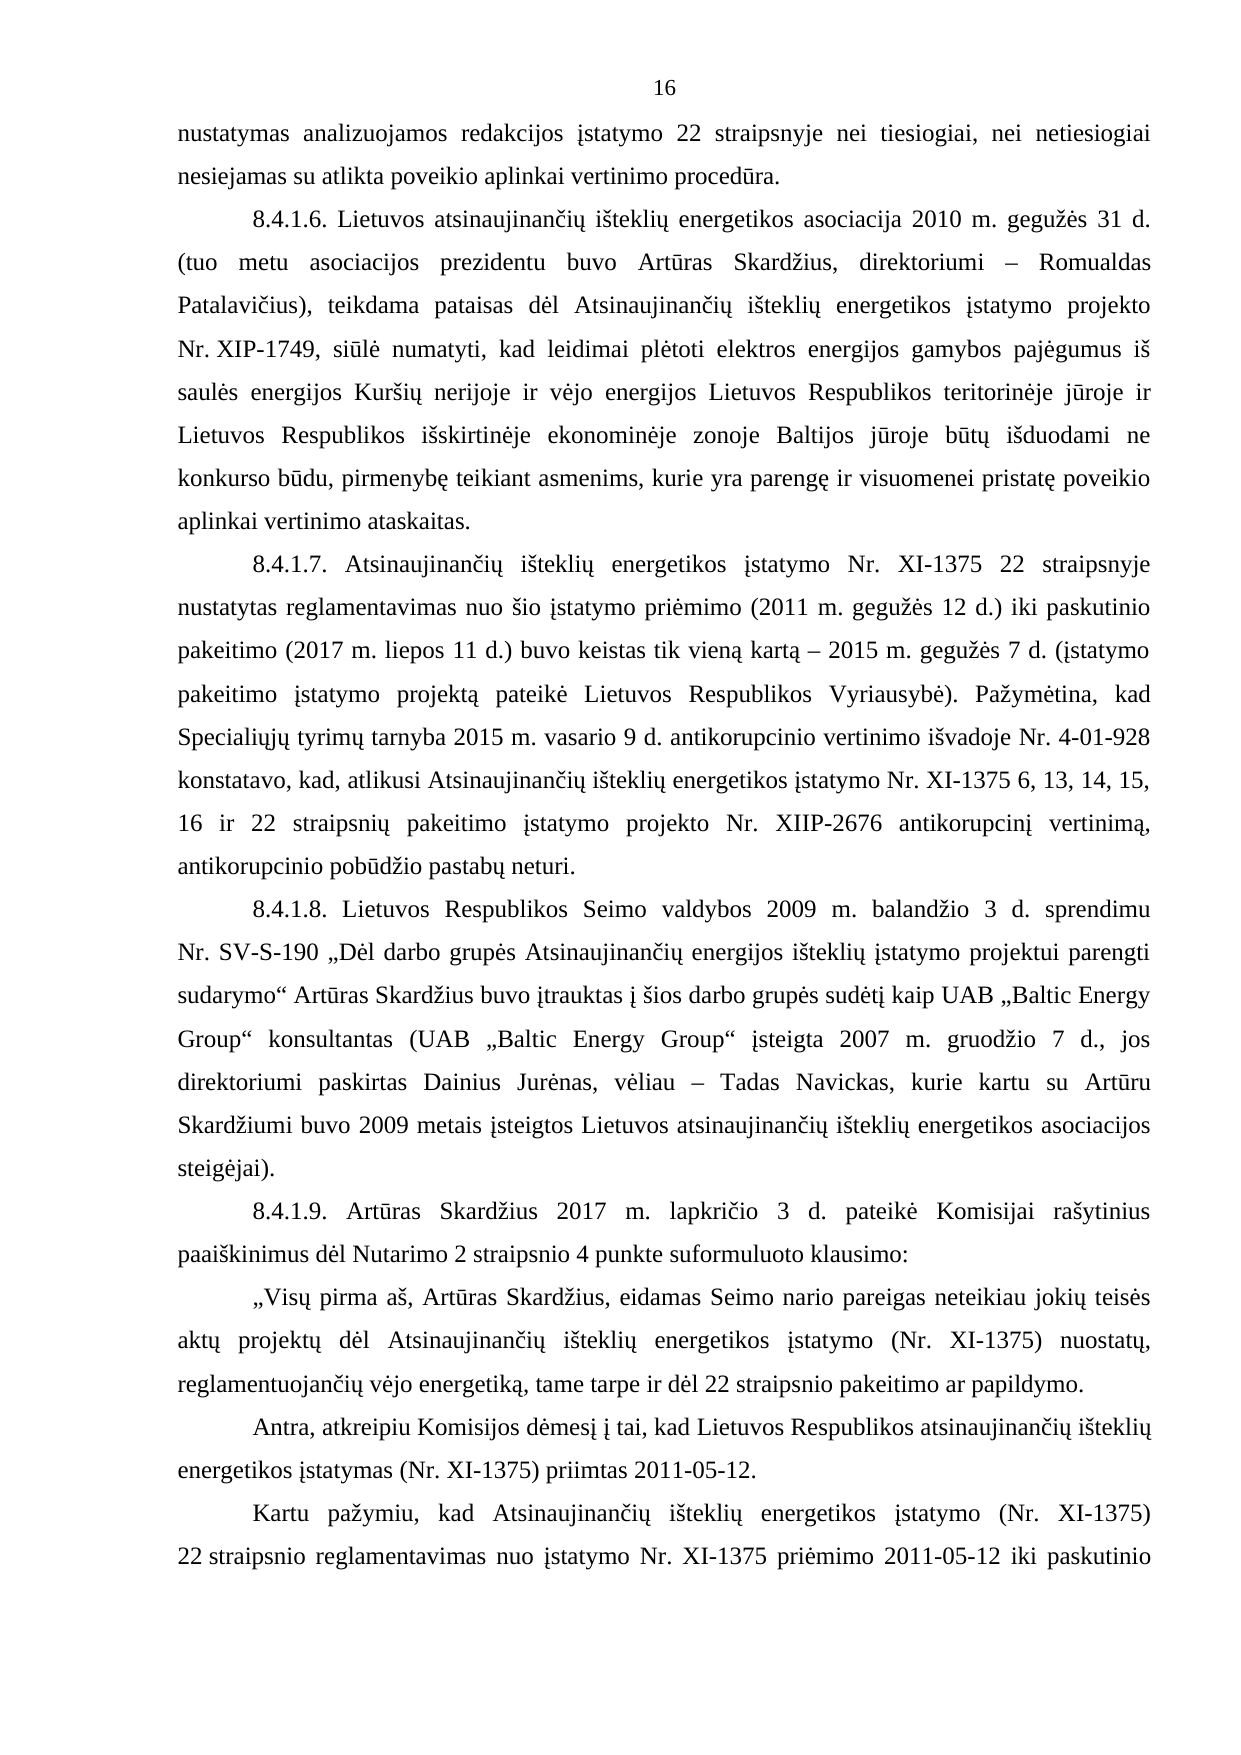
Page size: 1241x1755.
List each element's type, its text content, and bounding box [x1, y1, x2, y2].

text 8.4.1.8. Lietuvos Respublikos Seimo valdybos 2009 m. balandžio 3 d. sprendimu Nr. SV-S-190 „Dėl darbo grupės Atsinaujinančių energijos išteklių įstatymo projektui parengti sudarymo“ Artūras Skardžius buvo įtrauktas į šios darbo grupės sudėtį kaip UAB „Baltic Energy Group“ konsultantas (UAB „Baltic Energy Group“ įsteigta 2007 m. gruodžio 7 d., jos direktoriumi paskirtas Dainius Jurėnas, vėliau – Tadas Navickas, kurie kartu su Artūru Skardžiumi buvo 2009 metais įsteigtos Lietuvos atsinaujinančių išteklių energetikos asociacijos steigėjai). [177, 894, 1152, 1182]
text nustatymas analizuojamos redakcijos įstatymo 22 straipsnyje nei tiesiogiai, nei netiesiogiai nesiejamas su atlikta poveikio aplinkai vertinimo procedūra. [177, 118, 1152, 190]
text „Visų pirma aš, Artūras Skardžius, eidamas Seimo nario pareigas neteikiau jokių teisės aktų projektų dėl Atsinaujinančių išteklių energetikos įstatymo (Nr. XI-1375) nuostatų, reglamentuojančių vėjo energetiką, tame tarpe ir dėl 22 straipsnio pakeitimo ar papildymo. [177, 1282, 1152, 1397]
text Antra, atkreipiu Komisijos dėmesį į tai, kad Lietuvos Respublikos atsinaujinančių išteklių energetikos įstatymas (Nr. XI-1375) priimtas 2011-05-12. [177, 1412, 1152, 1484]
text 8.4.1.9. Artūras Skardžius 2017 m. lapkričio 3 d. pateikė Komisijai rašytinius paaiškinimus dėl Nutarimo 2 straipsnio 4 punkte suformuluoto klausimo: [177, 1196, 1152, 1268]
text Kartu pažymiu, kad Atsinaujinančių išteklių energetikos įstatymo (Nr. XI-1375) 22 straipsnio reglamentavimas nuo įstatymo Nr. XI-1375 priėmimo 2011-05-12 iki paskutinio [177, 1498, 1152, 1570]
text 8.4.1.7. Atsinaujinančių išteklių energetikos įstatymo Nr. XI-1375 22 straipsnyje nustatytas reglamentavimas nuo šio įstatymo priėmimo (2011 m. gegužės 12 d.) iki paskutinio pakeitimo (2017 m. liepos 11 d.) buvo keistas tik vieną kartą – 2015 m. gegužės 7 d. (įstatymo pakeitimo įstatymo projektą pateikė Lietuvos Respublikos Vyriausybė). Pažymėtina, kad Specialiųjų tyrimų tarnyba 2015 m. vasario 9 d. antikorupcinio vertinimo išvadoje Nr. 4-01-928 konstatavo, kad, atlikusi Atsinaujinančių išteklių energetikos įstatymo Nr. XI-1375 6, 13, 14, 15, 16 ir 22 straipsnių pakeitimo įstatymo projekto Nr. XIIP-2676 antikorupcinį vertinimą, antikorupcinio pobūdžio pastabų neturi. [177, 549, 1152, 880]
text 8.4.1.6. Lietuvos atsinaujinančių išteklių energetikos asociacija 2010 m. gegužės 31 d. (tuo metu asociacijos prezidentu buvo Artūras Skardžius, direktoriumi – Romualdas Patalavičius), teikdama pataisas dėl Atsinaujinančių išteklių energetikos įstatymo projekto Nr. XIP-1749, siūlė numatyti, kad leidimai plėtoti elektros energijos gamybos pajėgumus iš saulės energijos Kuršių nerijoje ir vėjo energijos Lietuvos Respublikos teritorinėje jūroje ir Lietuvos Respublikos išskirtinėje ekonominėje zonoje Baltijos jūroje būtų išduodami ne konkurso būdu, pirmenybę teikiant asmenims, kurie yra parengę ir visuomenei pristatę poveikio aplinkai vertinimo ataskaitas. [177, 204, 1152, 535]
